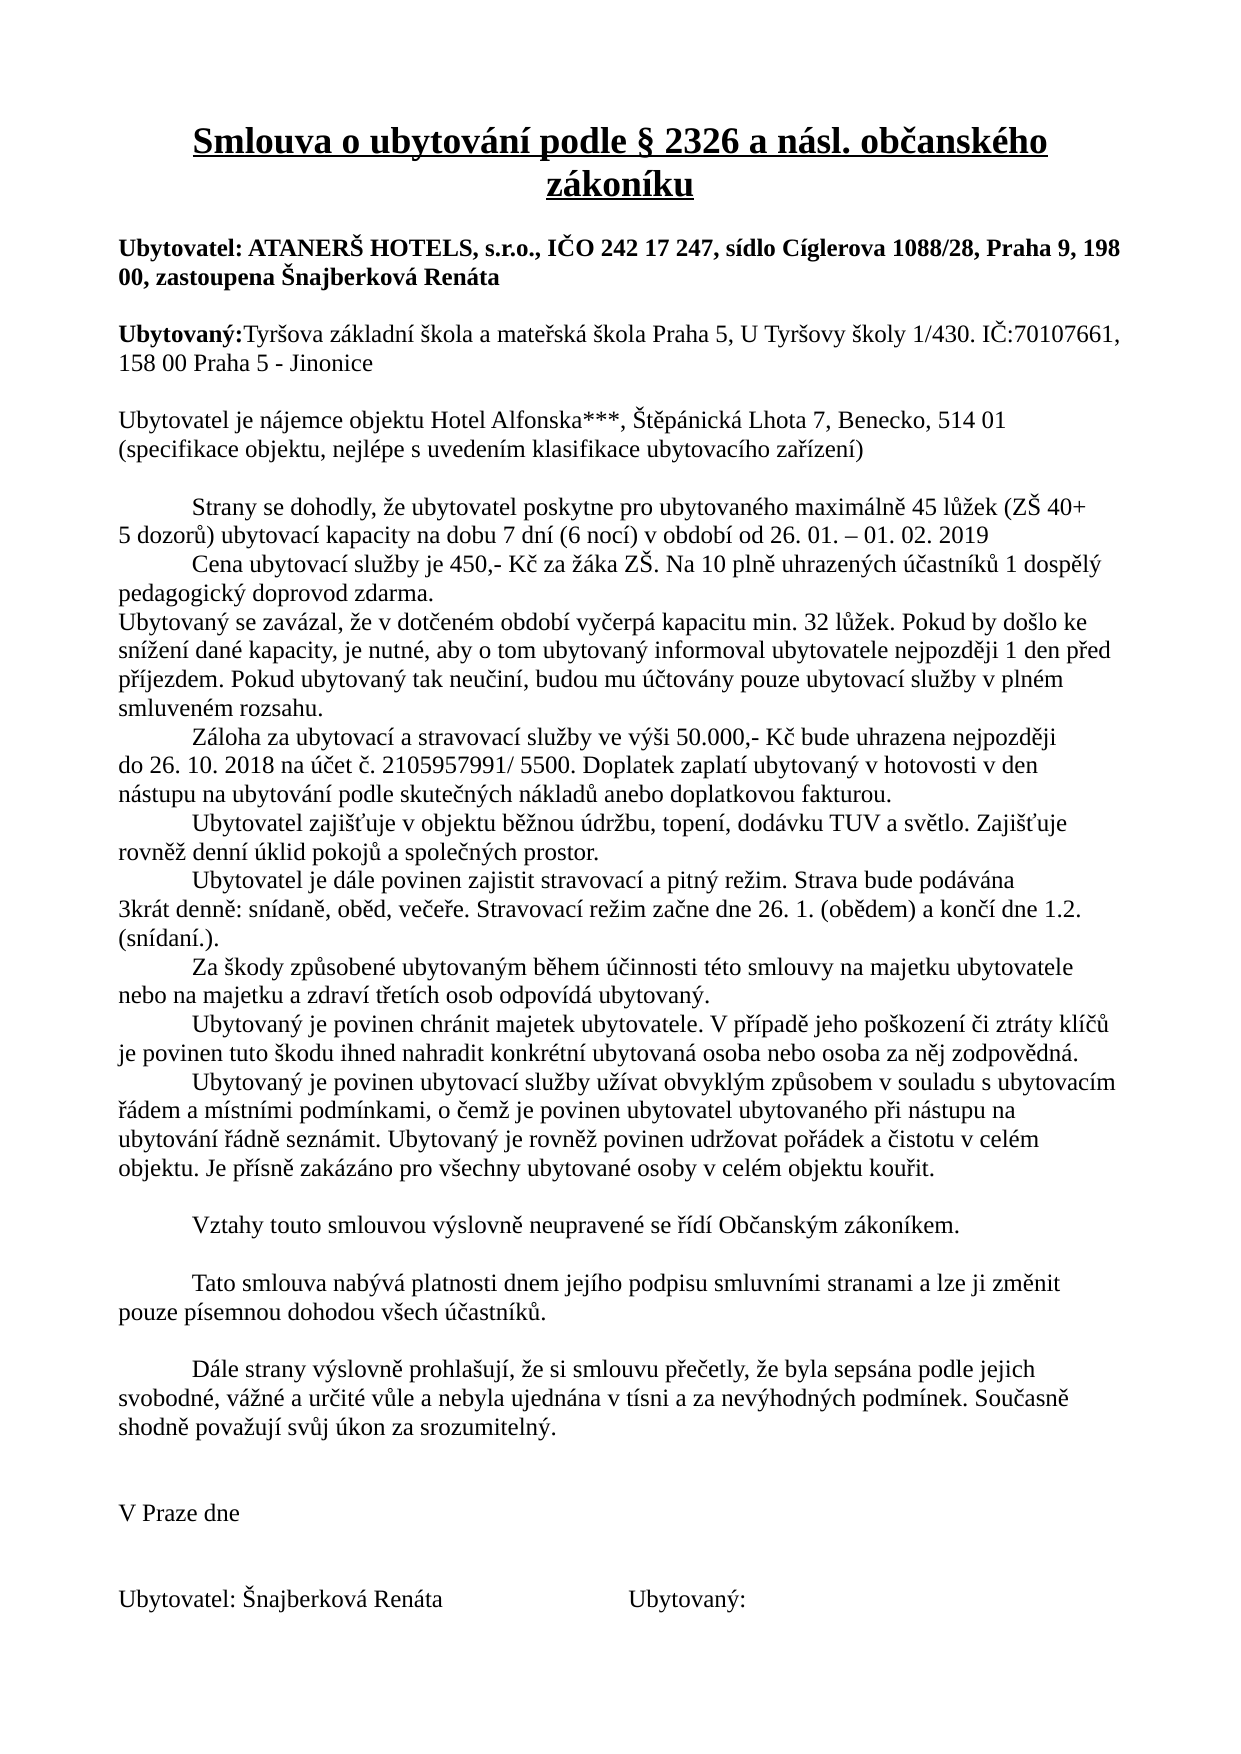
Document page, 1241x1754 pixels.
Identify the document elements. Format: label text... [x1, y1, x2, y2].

text Dále strany výslovně prohlašují, že si smlouvu přečetly, že byla sepsána podle jejich svobodné, vážné a určité vůle a nebyla ujednána v tísni a za nevýhodných podmínek. Současně shodně považují svůj úkon za srozumitelný. [118, 1354, 1122, 1441]
text Záloha za ubytovací a stravovací služby ve výši 50.000,- Kč bude uhrazena nejpozději do 26. 10. 2018 na účet č. 2105957991/ 5500. Doplatek zaplatí ubytovaný v hotovosti v den nástupu na ubytování podle skutečných nákladů anebo doplatkovou fakturou. [118, 722, 1122, 808]
text Ubytovaný:Tyršova základní škola a mateřská škola Praha 5, U Tyršovy školy 1/430. IČ:70107661, 158 00 Praha 5 - Jinonice [118, 319, 1122, 377]
text Tato smlouva nabývá platnosti dnem jejího podpisu smluvními stranami a lze ji změnit pouze písemnou dohodou všech účastníků. [118, 1268, 1122, 1326]
text Strany se dohodly, že ubytovatel poskytne pro ubytovaného maximálně 45 lůžek (ZŠ 40+ 5 dozorů) ubytovací kapacity na dobu 7 dní (6 nocí) v období od 26. 01. – 01. 02. 2019 [118, 492, 1122, 549]
text Vztahy touto smlouvou výslovně neupravené se řídí Občanským zákoníkem. [118, 1211, 1122, 1239]
text Za škody způsobené ubytovaným během účinnosti této smlouvy na majetku ubytovatele nebo na majetku a zdraví třetích osob odpovídá ubytovaný. [118, 952, 1122, 1009]
text Ubytovatel zajišťuje v objektu běžnou údržbu, topení, dodávku TUV a světlo. Zajišťuje rovněž denní úklid pokojů a společných prostor. [118, 808, 1122, 866]
text Smlouva o ubytování podle § 2326 a násl. občanského zákoníku [118, 118, 1122, 204]
text Cena ubytovací služby je 450,- Kč za žáka ZŠ. Na 10 plně uhrazených účastníků 1 dospělý pedagogický doprovod zdarma. [118, 549, 1122, 607]
text Ubytovatel: ATANERŠ HOTELS, s.r.o., IČO 242 17 247, sídlo Cíglerova 1088/28, Praha 9, 198 00, zastoupena Šnajberková Renáta [118, 233, 1122, 291]
text Ubytovaný se zavázal, že v dotčeném období vyčerpá kapacitu min. 32 lůžek. Pokud by došlo ke snížení dané kapacity, je nutné, aby o tom ubytovaný informoval ubytovatele nejpozději 1 den před příjezdem. Pokud ubytovaný tak neučiní, budou mu účtovány pouze ubytovací služby v plném smluveném rozsahu. [118, 607, 1122, 722]
text Ubytovaný je povinen ubytovací služby užívat obvyklým způsobem v souladu s ubytovacím řádem a místními podmínkami, o čemž je povinen ubytovatel ubytovaného při nástupu na ubytování řádně seznámit. Ubytovaný je rovněž povinen udržovat pořádek a čistotu v celém objektu. Je přísně zakázáno pro všechny ubytované osoby v celém objektu kouřit. [118, 1067, 1122, 1182]
text Ubytovaný je povinen chránit majetek ubytovatele. V případě jeho poškození či ztráty klíčů je povinen tuto škodu ihned nahradit konkrétní ubytovaná osoba nebo osoba za něj zodpovědná. [118, 1009, 1122, 1067]
text Ubytovatel: Šnajberková Renáta Ubytovaný: [118, 1584, 1122, 1613]
text Ubytovatel je dále povinen zajistit stravovací a pitný režim. Strava bude podávána 3krát denně: snídaně, oběd, večeře. Stravovací režim začne dne 26. 1. (obědem) a končí dne 1.2. (snídaní.). [118, 866, 1122, 952]
text V Praze dne [118, 1498, 1122, 1527]
text Ubytovatel je nájemce objektu Hotel Alfonska***, Štěpánická Lhota 7, Benecko, 514 01 (specifikace objektu, nejlépe s uvedením klasifikace ubytovacího zařízení) [118, 406, 1122, 463]
